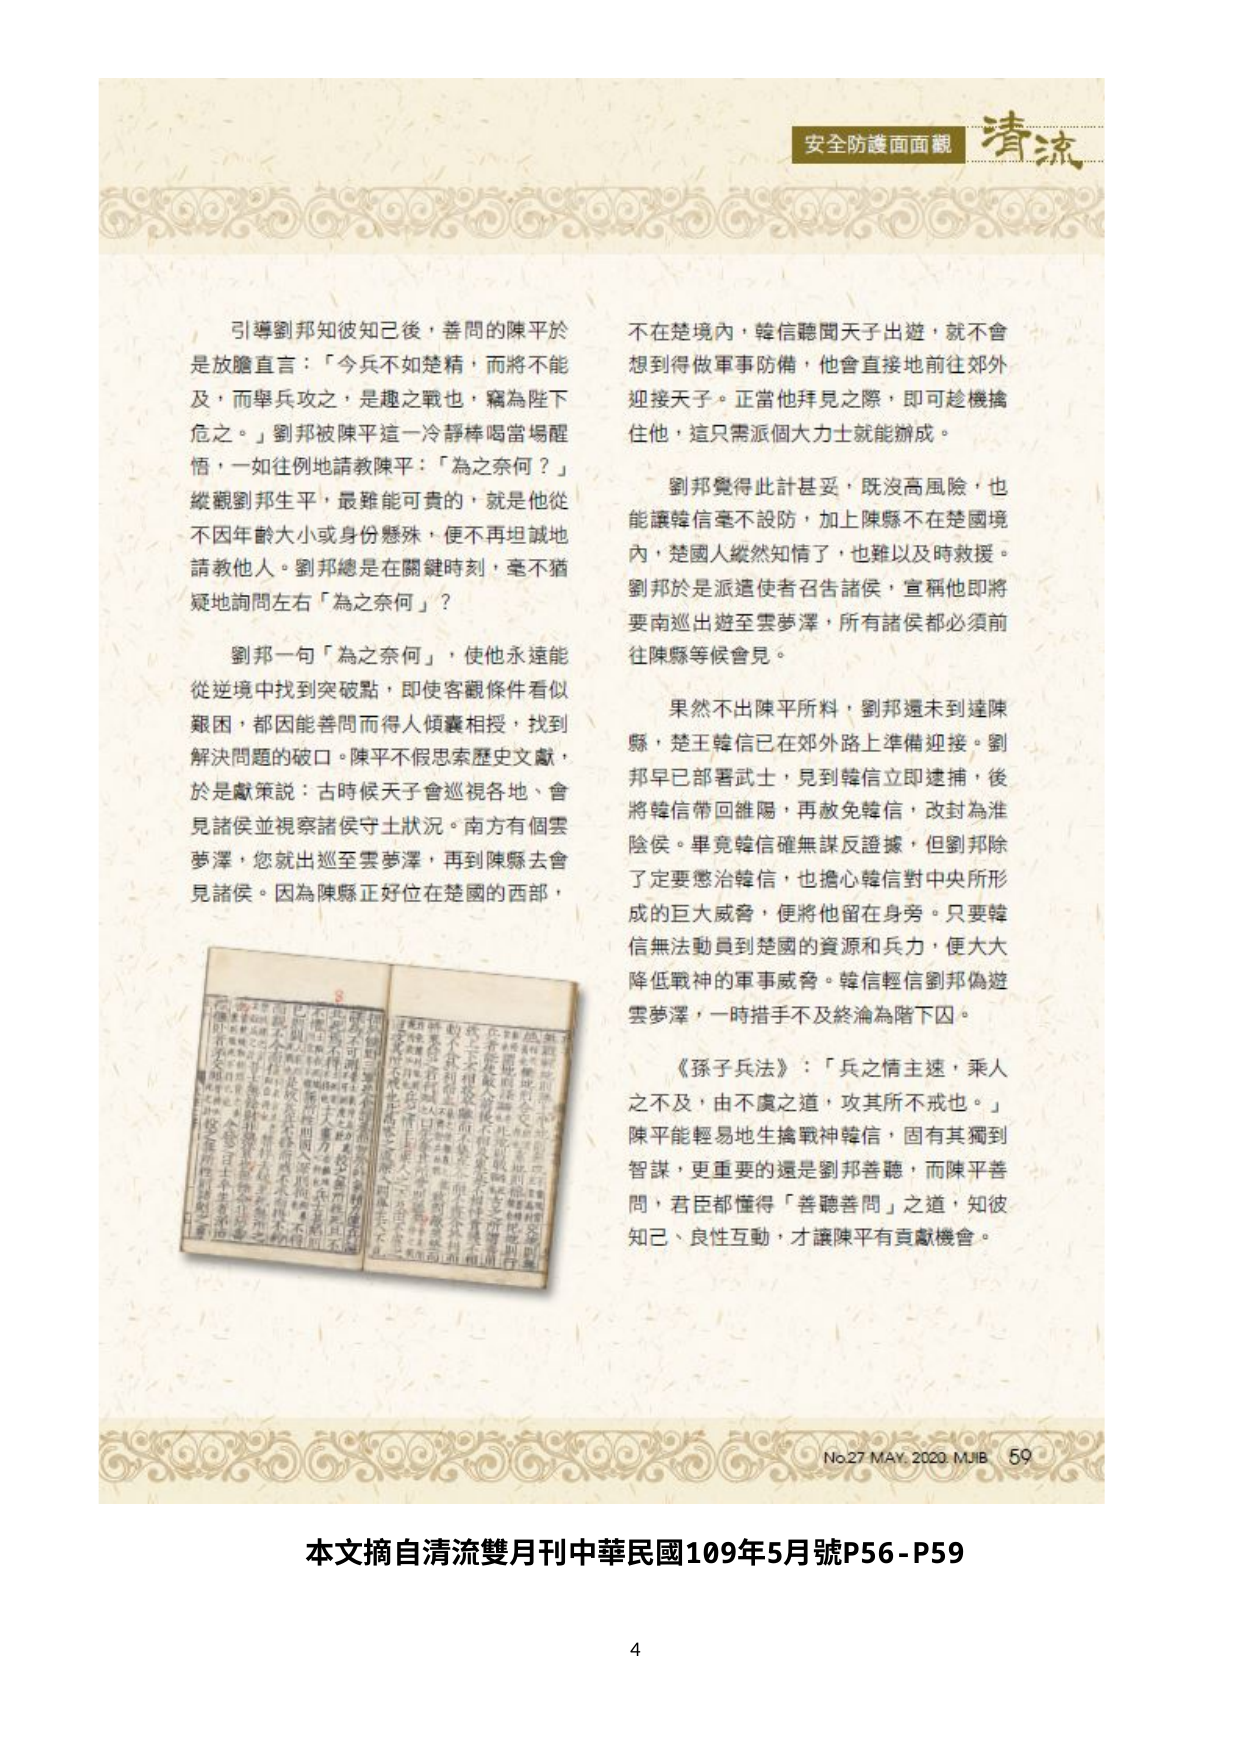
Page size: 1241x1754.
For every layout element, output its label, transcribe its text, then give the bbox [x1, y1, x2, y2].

text 本文摘自清流雙月刊中華民國109年5月號P56-P59 [103, 1509, 1167, 1571]
picture [98, 78, 1105, 1504]
